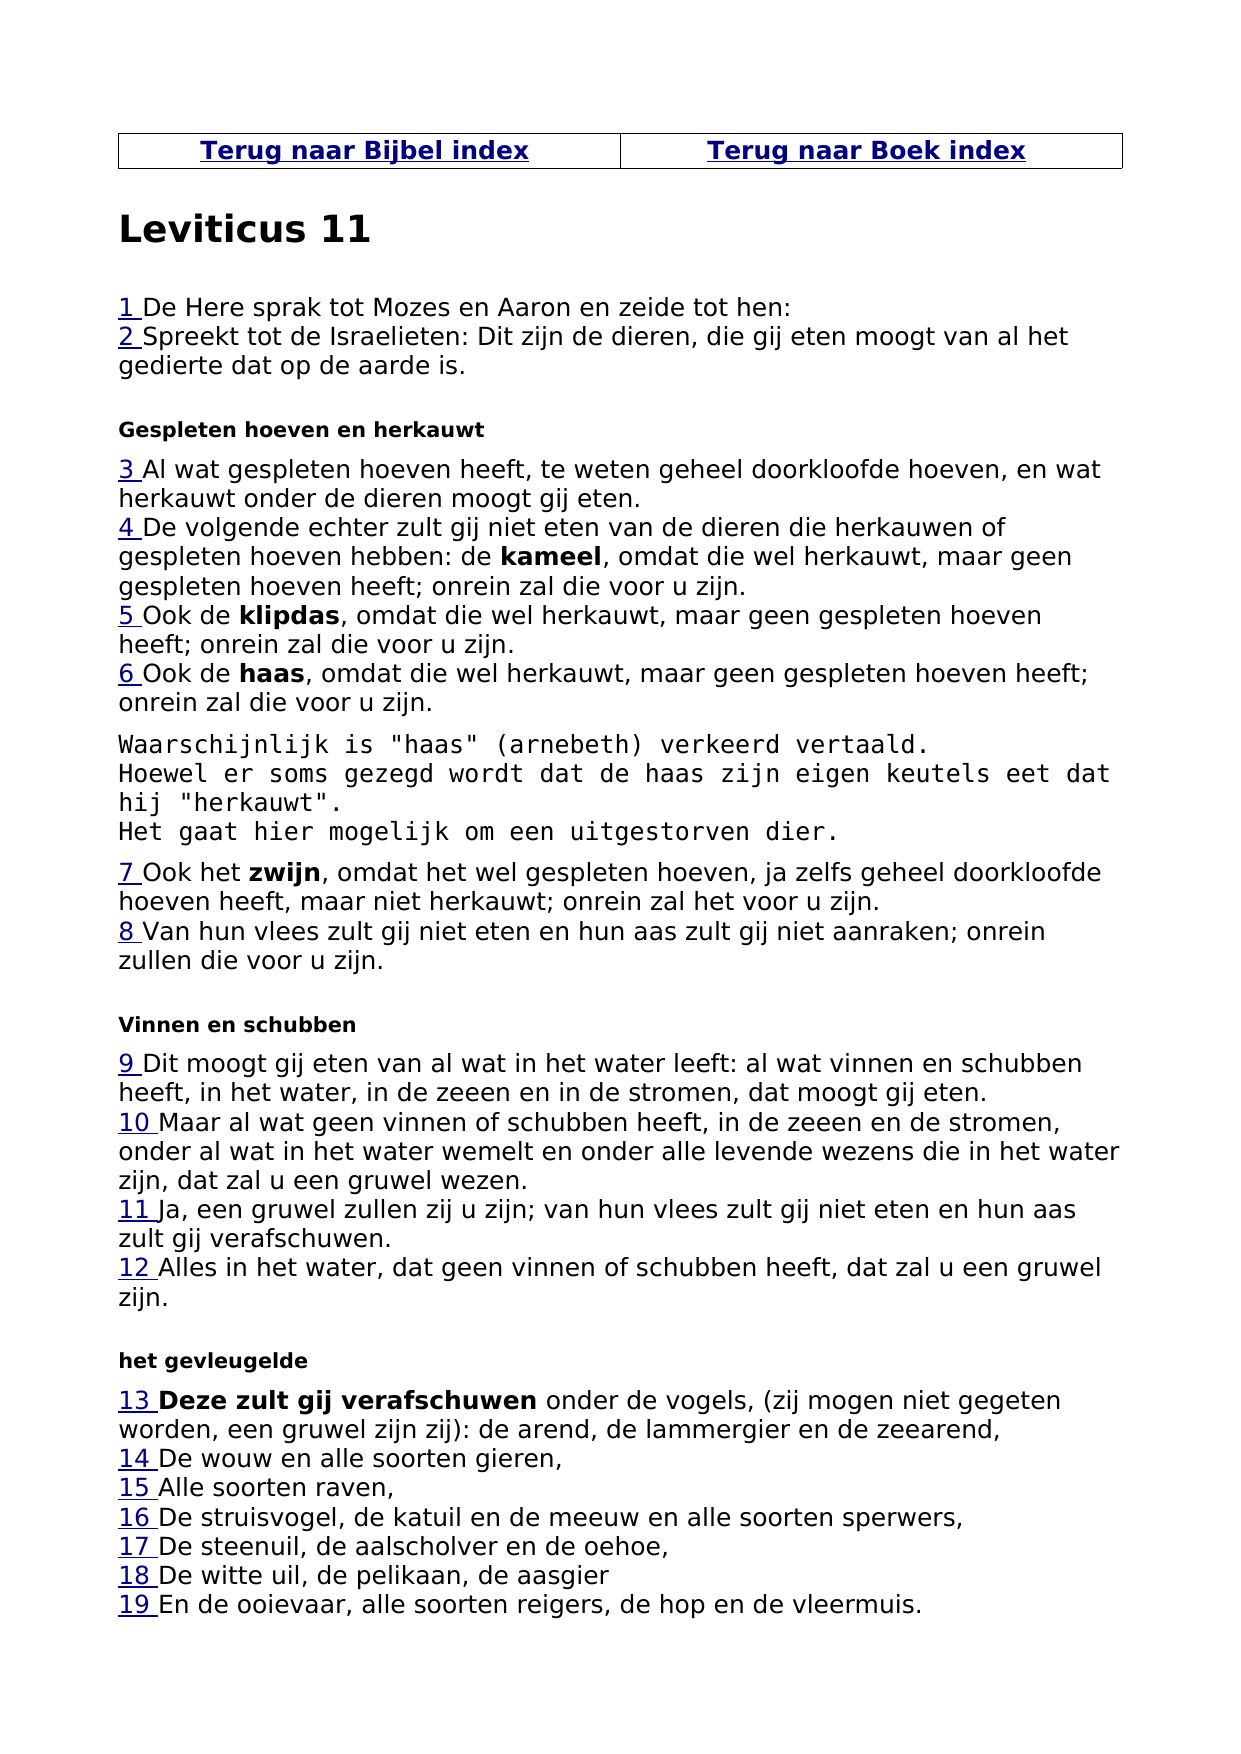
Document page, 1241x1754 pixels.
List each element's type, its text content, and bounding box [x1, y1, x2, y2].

table_header Terug naar Boek index [621, 134, 1122, 168]
subtitle het gevleugelde [118, 1349, 1122, 1374]
text 1 De Here sprak tot Mozes en Aaron en zeide tot hen: 2 Spreekt tot de Israelieten: Dit zijn de dieren, die gij eten moogt van al het gedierte dat op de aarde is. [118, 264, 1122, 381]
subtitle Gespleten hoeven en herkauwt [118, 418, 1122, 442]
text 3 Al wat gespleten hoeven heeft, te weten geheel doorkloofde hoeven, en wat herkauwt onder de dieren moogt gij eten. 4 De volgende echter zult gij niet eten van de dieren die herkauwen of gespleten hoeven hebben: de kameel, omdat die wel herkauwt, maar geen gespleten hoeven heeft; onrein zal die voor u zijn. 5 Ook de klipdas, omdat die wel herkauwt, maar geen gespleten hoeven heeft; onrein zal die voor u zijn. 6 Ook de haas, omdat die wel herkauwt, maar geen gespleten hoeven heeft; onrein zal die voor u zijn. [118, 455, 1122, 717]
text 9 Dit moogt gij eten van al wat in het water leeft: al wat vinnen en schubben heeft, in het water, in de zeeen en in de stromen, dat moogt gij eten. 10 Maar al wat geen vinnen of schubben heeft, in de zeeen en de stromen, onder al wat in het water wemelt en onder alle levende wezens die in het water zijn, dat zal u een gruwel wezen. 11 Ja, een gruwel zullen zij u zijn; van hun vlees zult gij niet eten en hun aas zult gij verafschuwen. 12 Alles in het water, dat geen vinnen of schubben heeft, dat zal u een gruwel zijn. [118, 1049, 1122, 1312]
text Waarschijnlijk is "haas" (arnebeth) verkeerd vertaald. Hoewel er soms gezegd wordt dat de haas zijn eigen keutels eet dat hij "herkauwt". Het gaat hier mogelijk om een uitgestorven dier. [118, 730, 1122, 847]
text 7 Ook het zwijn, omdat het wel gespleten hoeven, ja zelfs geheel doorkloofde hoeven heeft, maar niet herkauwt; onrein zal het voor u zijn. 8 Van hun vlees zult gij niet eten en hun aas zult gij niet aanraken; onrein zullen die voor u zijn. [118, 858, 1122, 975]
subtitle Vinnen en schubben [118, 1013, 1122, 1037]
table_header Terug naar Bijbel index [119, 134, 620, 168]
text 13 Deze zult gij verafschuwen onder de vogels, (zij mogen niet gegeten worden, een gruwel zijn zij): de arend, de lammergier en de zeearend, 14 De wouw en alle soorten gieren, 15 Alle soorten raven, 16 De struisvogel, de katuil en de meeuw en alle soorten sperwers, 17 De steenuil, de aalscholver en de oehoe, 18 De witte uil, de pelikaan, de aasgier 19 En de ooievaar, alle soorten reigers, de hop en de vleermuis. [118, 1386, 1122, 1619]
subtitle Leviticus 11 [118, 208, 1122, 252]
